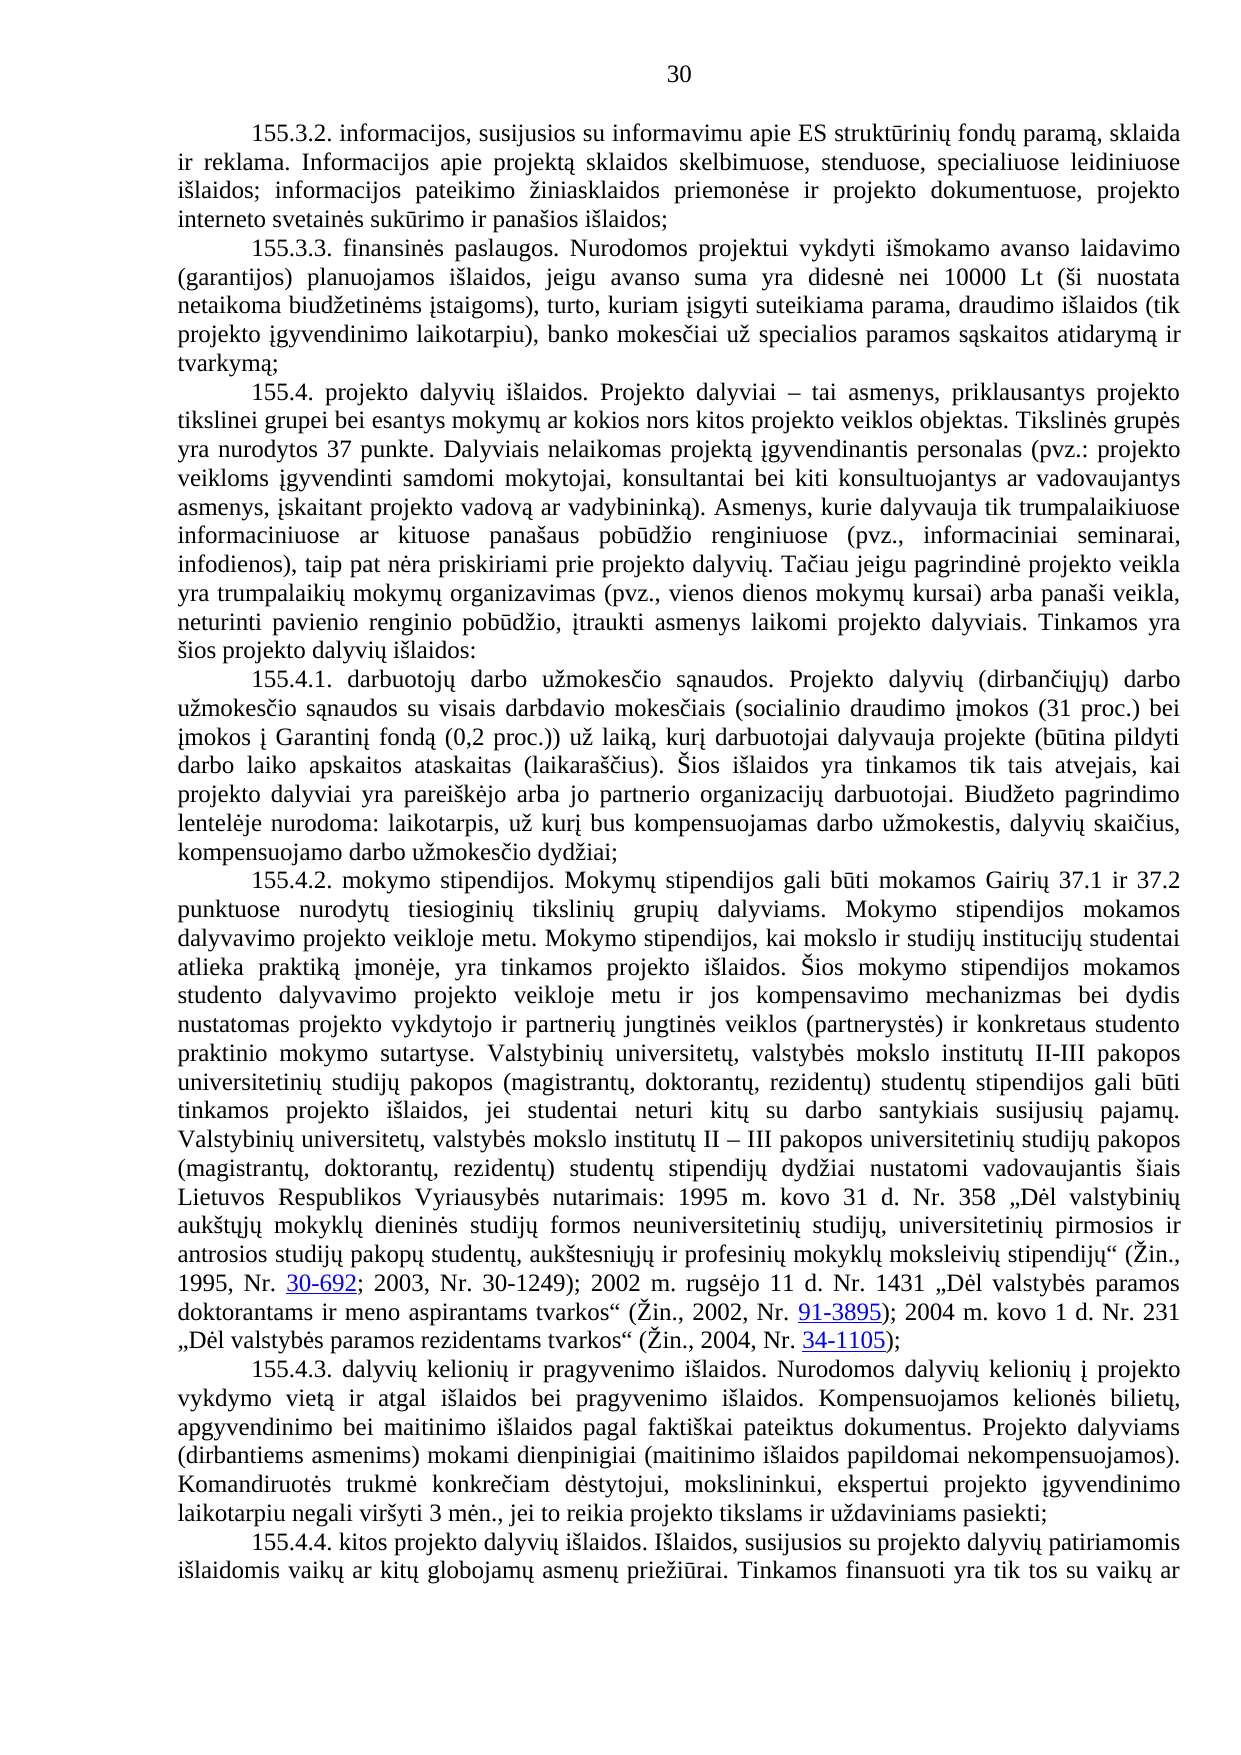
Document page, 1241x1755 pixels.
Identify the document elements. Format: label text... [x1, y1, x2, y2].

text 155.4.2. mokymo stipendijos. Mokymų stipendijos gali būti mokamos Gairių 37.1 ir 37.2 punktuose nurodytų tiesioginių tikslinių grupių dalyviams. Mokymo stipendijos mokamos dalyvavimo projekto veikloje metu. Mokymo stipendijos, kai mokslo ir studijų institucijų studentai atlieka praktiką įmonėje, yra tinkamos projekto išlaidos. Šios mokymo stipendijos mokamos studento dalyvavimo projekto veikloje metu ir jos kompensavimo mechanizmas bei dydis nustatomas projekto vykdytojo ir partnerių jungtinės veiklos (partnerystės) ir konkretaus studento praktinio mokymo sutartyse. Valstybinių universitetų, valstybės mokslo institutų II-III pakopos universitetinių studijų pakopos (magistrantų, doktorantų, rezidentų) studentų stipendijos gali būti tinkamos projekto išlaidos, jei studentai neturi kitų su darbo santykiais susijusių pajamų. Valstybinių universitetų, valstybės mokslo institutų II – III pakopos universitetinių studijų pakopos (magistrantų, doktorantų, rezidentų) studentų stipendijų dydžiai nustatomi vadovaujantis šiais Lietuvos Respublikos Vyriausybės nutarimais: 1995 m. kovo 31 d. Nr. 358 „Dėl valstybinių aukštųjų mokyklų dieninės studijų formos neuniversitetinių studijų, universitetinių pirmosios ir antrosios studijų pakopų studentų, aukštesniųjų ir profesinių mokyklų moksleivių stipendijų“ (Žin., 1995, Nr. 30-692; 2003, Nr. 30-1249); 2002 m. rugsėjo 11 d. Nr. 1431 „Dėl valstybės paramos doktorantams ir meno aspirantams tvarkos“ (Žin., 2002, Nr. 91-3895); 2004 m. kovo 1 d. Nr. 231 „Dėl valstybės paramos rezidentams tvarkos“ (Žin., 2004, Nr. 34-1105); [177, 866, 1181, 1354]
text 155.4.4. kitos projekto dalyvių išlaidos. Išlaidos, susijusios su projekto dalyvių patiriamomis išlaidomis vaikų ar kitų globojamų asmenų priežiūrai. Tinkamos finansuoti yra tik tos su vaikų ar [177, 1527, 1181, 1584]
text 155.4.1. darbuotojų darbo užmokesčio sąnaudos. Projekto dalyvių (dirbančiųjų) darbo užmokesčio sąnaudos su visais darbdavio mokesčiais (socialinio draudimo įmokos (31 proc.) bei įmokos į Garantinį fondą (0,2 proc.)) už laiką, kurį darbuotojai dalyvauja projekte (būtina pildyti darbo laiko apskaitos ataskaitas (laikaraščius). Šios išlaidos yra tinkamos tik tais atvejais, kai projekto dalyviai yra pareiškėjo arba jo partnerio organizacijų darbuotojai. Biudžeto pagrindimo lentelėje nurodoma: laikotarpis, už kurį bus kompensuojamas darbo užmokestis, dalyvių skaičius, kompensuojamo darbo užmokesčio dydžiai; [177, 664, 1181, 866]
text 155.4. projekto dalyvių išlaidos. Projekto dalyviai – tai asmenys, priklausantys projekto tikslinei grupei bei esantys mokymų ar kokios nors kitos projekto veiklos objektas. Tikslinės grupės yra nurodytos 37 punkte. Dalyviais nelaikomas projektą įgyvendinantis personalas (pvz.: projekto veikloms įgyvendinti samdomi mokytojai, konsultantai bei kiti konsultuojantys ar vadovaujantys asmenys, įskaitant projekto vadovą ar vadybininką). Asmenys, kurie dalyvauja tik trumpalaikiuose informaciniuose ar kituose panašaus pobūdžio renginiuose (pvz., informaciniai seminarai, infodienos), taip pat nėra priskiriami prie projekto dalyvių. Tačiau jeigu pagrindinė projekto veikla yra trumpalaikių mokymų organizavimas (pvz., vienos dienos mokymų kursai) arba panaši veikla, neturinti pavienio renginio pobūdžio, įtraukti asmenys laikomi projekto dalyviais. Tinkamos yra šios projekto dalyvių išlaidos: [177, 377, 1181, 664]
text 155.3.3. finansinės paslaugos. Nurodomos projektui vykdyti išmokamo avanso laidavimo (garantijos) planuojamos išlaidos, jeigu avanso suma yra didesnė nei 10000 Lt (ši nuostata netaikoma biudžetinėms įstaigoms), turto, kuriam įsigyti suteikiama parama, draudimo išlaidos (tik projekto įgyvendinimo laikotarpiu), banko mokesčiai už specialios paramos sąskaitos atidarymą ir tvarkymą; [177, 233, 1181, 377]
text 155.4.3. dalyvių kelionių ir pragyvenimo išlaidos. Nurodomos dalyvių kelionių į projekto vykdymo vietą ir atgal išlaidos bei pragyvenimo išlaidos. Kompensuojamos kelionės bilietų, apgyvendinimo bei maitinimo išlaidos pagal faktiškai pateiktus dokumentus. Projekto dalyviams (dirbantiems asmenims) mokami dienpinigiai (maitinimo išlaidos papildomai nekompensuojamos). Komandiruotės trukmė konkrečiam dėstytojui, mokslininkui, ekspertui projekto įgyvendinimo laikotarpiu negali viršyti 3 mėn., jei to reikia projekto tikslams ir uždaviniams pasiekti; [177, 1354, 1181, 1527]
text 155.3.2. informacijos, susijusios su informavimu apie ES struktūrinių fondų paramą, sklaida ir reklama. Informacijos apie projektą sklaidos skelbimuose, stenduose, specialiuose leidiniuose išlaidos; informacijos pateikimo žiniasklaidos priemonėse ir projekto dokumentuose, projekto interneto svetainės sukūrimo ir panašios išlaidos; [177, 118, 1181, 233]
